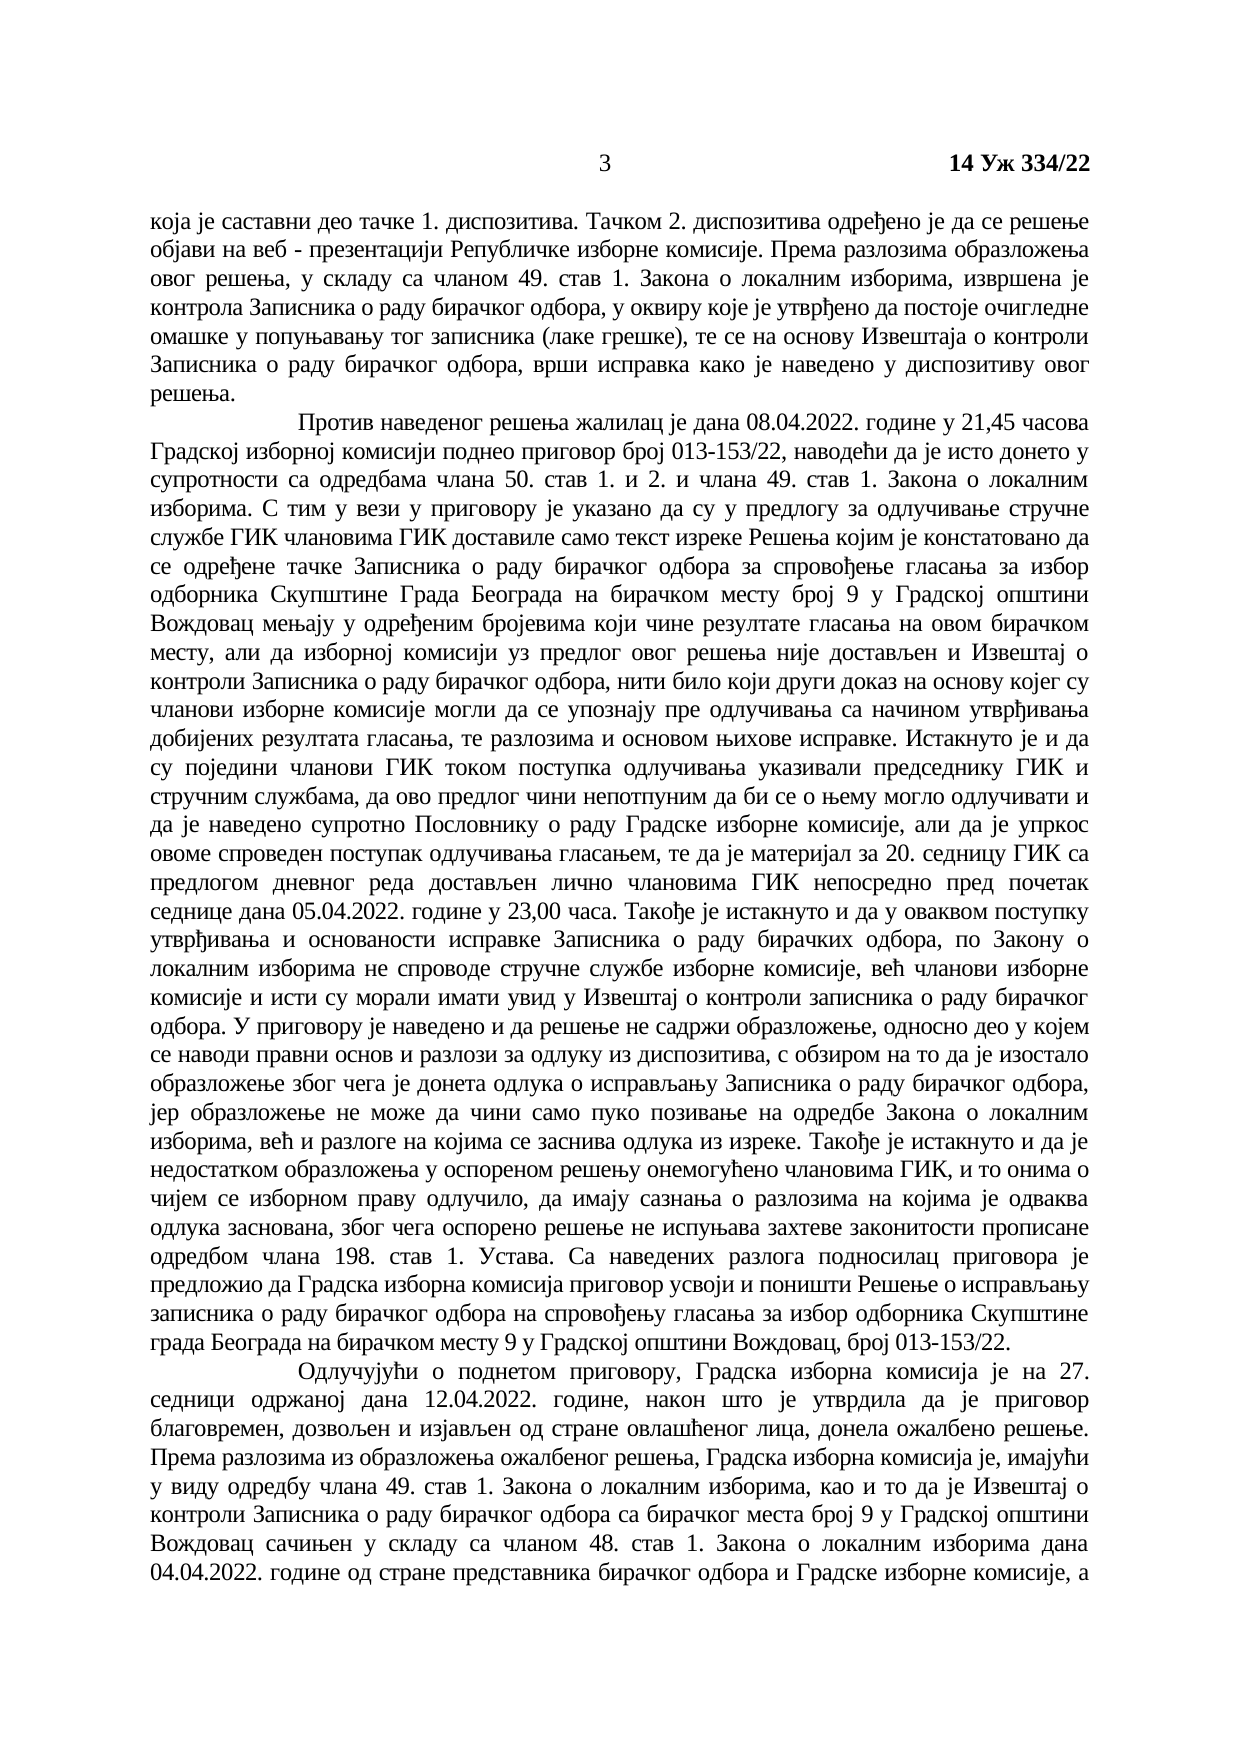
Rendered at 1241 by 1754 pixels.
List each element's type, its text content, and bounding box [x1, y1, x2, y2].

text Против наведеног решења жалилац је дана 08.04.2022. године у 21,45 часова Градској изборној комисији поднео приговор број 013-153/22, наводећи да је исто донето у супротности са одредбама члана 50. став 1. и 2. и члана 49. став 1. Закона о локалним изборима. С тим у вези у приговору је указано да су у предлогу за одлучивање стручне службе ГИК члановима ГИК доставиле само текст изреке Решења којим је констатовано да се одређене тачке Записника о раду бирачког одбора за спровођење гласања за избор одборника Скупштине Града Београда на бирачком месту број 9 у Градској општини Вождовац мењају у одређеним бројевима који чине резултате гласања на овом бирачком месту, али да изборној комисији уз предлог овог решења није достављен и Извештај о контроли Записника о раду бирачког одбора, нити било који други доказ на основу којег су чланови изборне комисије могли да се упознају пре одлучивања са начином утврђивања добијених резултата гласања, те разлозима и основом њихове исправке. Истакнуто је и да су поједини чланови ГИК током поступка одлучивања указивали председнику ГИК и стручним службама, да ово предлог чини непотпуним да би се о њему могло одлучивати и да је наведено супротно Пословнику о раду Градске изборне комисије, али да је упркос овоме спроведен поступак одлучивања гласањем, те да је материјал за 20. седницу ГИК са предлогом дневног реда достављен лично члановима ГИК непосредно пред почетак седнице дана 05.04.2022. године у 23,00 часа. Такође је истакнуто и да у оваквом поступку утврђивања и основаности исправке Записника о раду бирачких одбора, по Закону о локалним изборима не спроводе стручне службе изборне комисије, већ чланови изборне комисије и исти су морали имати увид у Извештај о контроли записника о раду бирачког одбора. У приговору је наведено и да решење не садржи образложење, односно део у којем се наводи правни основ и разлози за одлуку из диспозитива, с обзиром на то да је изостало образложење због чега је донета одлука о исправљању Записника о раду бирачког одбора, јер образложење не може да чини само пуко позивање на одредбе Закона о локалним изборима, већ и разлоге на којима се заснива одлука из изреке. Такође је истакнуто и да је недостатком образложења у оспореном решењу онемогућено члановима ГИК, и то онима о чијем се изборном праву одлучило, да имају сазнања о разлозима на којима је одваква одлука заснована, због чега оспорено решење не испуњава захтеве законитости прописане одредбом члана 198. став 1. Устава. Са наведених разлога подносилац приговора је предложио да Градска изборна комисија приговор усвоји и поништи Решење о исправљању записника о раду бирачког одбора на спровођењу гласања за избор одборника Скупштине града Београда на бирачком месту 9 у Градској општини Вождовац, број 013-153/22. [150, 407, 1090, 1356]
text Одлучујући о поднетом приговору, Градска изборна комисија је на 27. седници одржаној дана 12.04.2022. године, након што је утврдила да је приговор благовремен, дозвољен и изјављен од стране овлашћеног лица, донела ожалбено решење. Према разлозима из образложења ожалбеног решења, Градска изборна комисија је, имајући у виду одредбу члана 49. став 1. Закона о локалним изборима, као и то да је Извештај о контроли Записника о раду бирачког одбора са бирачког места број 9 у Градској општини Вождовац сачињен у складу са чланом 48. став 1. Закона о локалним изборима дана 04.04.2022. године од стране представника бирачког одбора и Градске изборне комисије, а [150, 1356, 1090, 1586]
text која је саставни део тачке 1. диспозитива. Тачком 2. диспозитива одређено је да се решење објави на веб - презентацији Републичке изборне комисије. Према разлозима образложења овог решења, у складу са чланом 49. став 1. Закона о локалним изборима, извршена је контрола Записника о раду бирачког одбора, у оквиру које је утврђено да постоје очигледне омашке у попуњавању тог записника (лаке грешке), те се на основу Извештаја о контроли Записника о раду бирачког одбора, врши исправка како је наведено у диспозитиву овог решења. [150, 206, 1090, 407]
